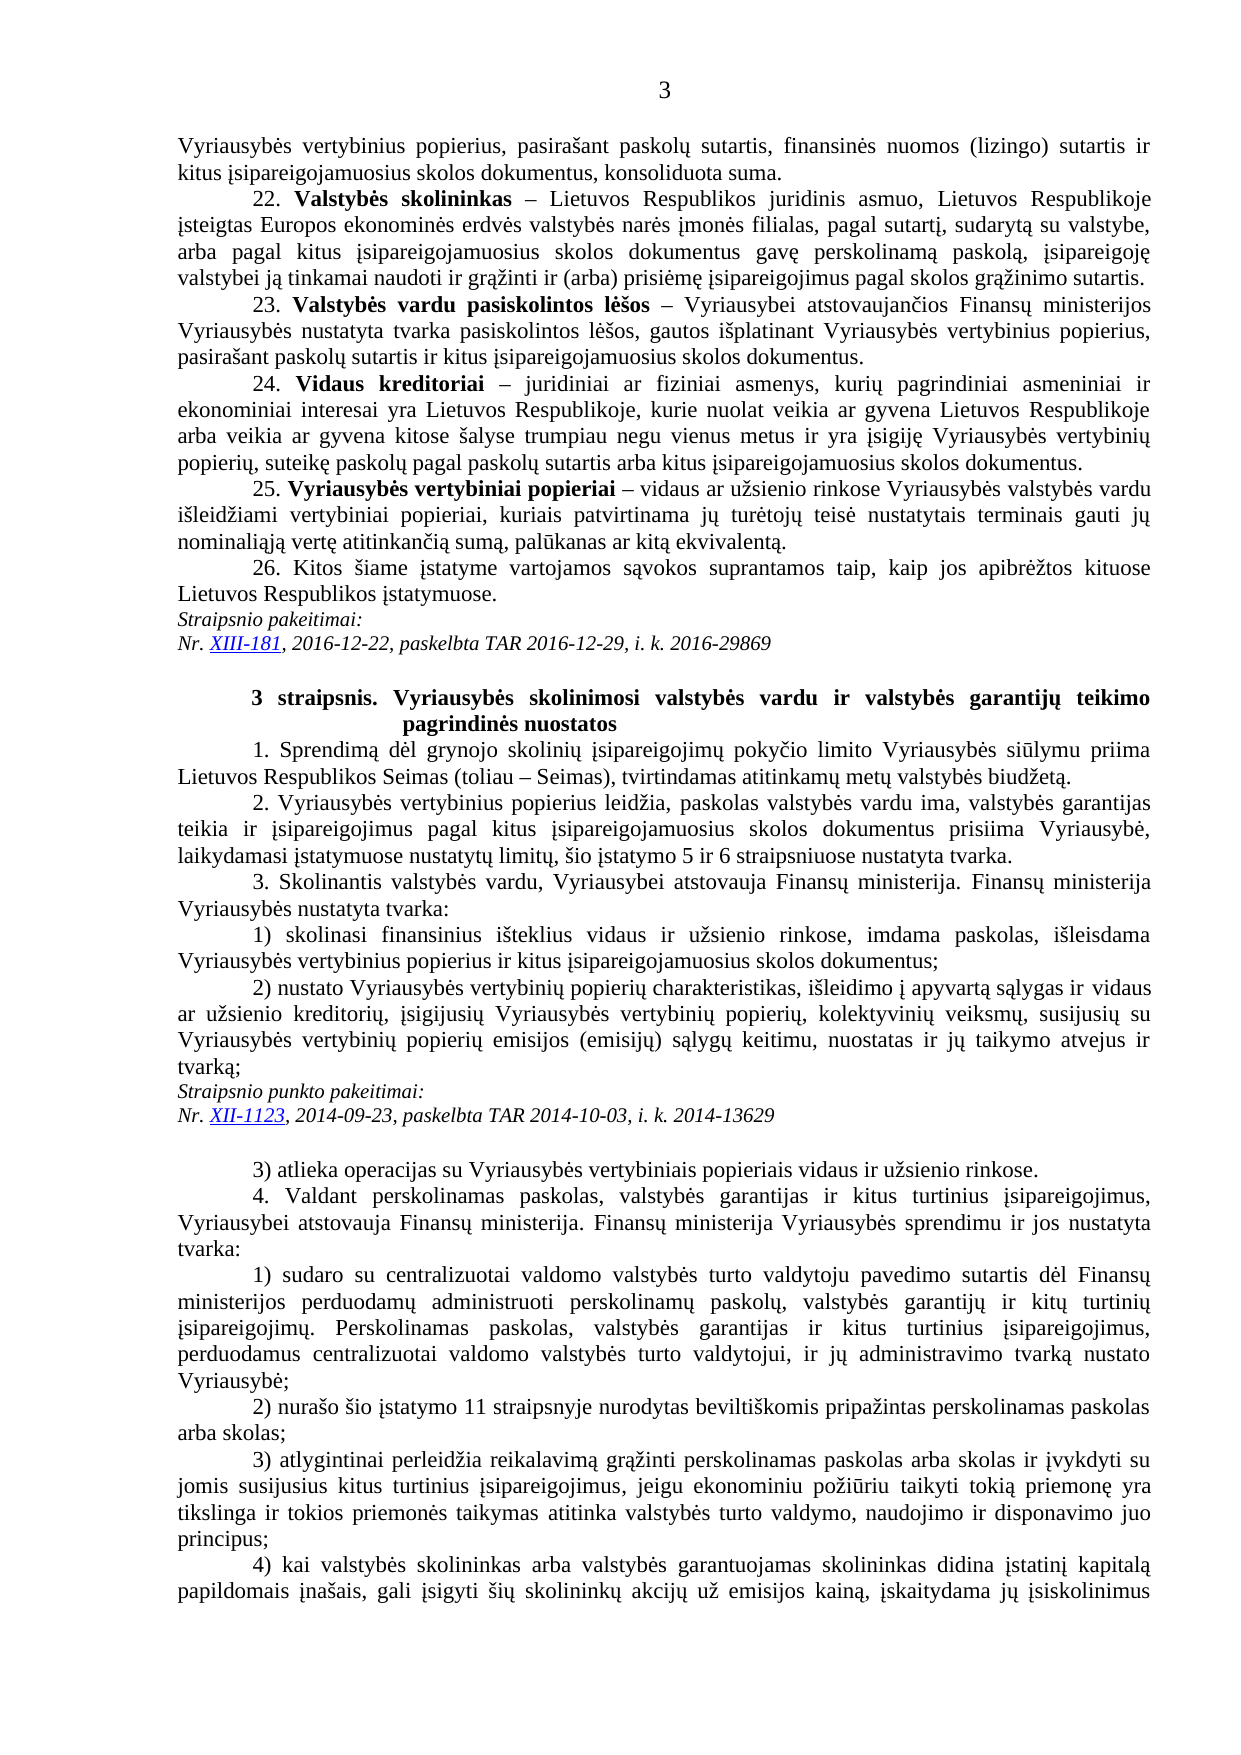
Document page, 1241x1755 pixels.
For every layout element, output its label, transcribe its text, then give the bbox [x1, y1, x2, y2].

text Nr. XII-1123, 2014-09-23, paskelbta TAR 2014-10-03, i. k. 2014-13629 [177, 1103, 1152, 1127]
text 1) sudaro su centralizuotai valdomo valstybės turto valdytoju pavedimo sutartis dėl Finansų ministerijos perduodamų administruoti perskolinamų paskolų, valstybės garantijų ir kitų turtinių įsipareigojimų. Perskolinamas paskolas, valstybės garantijas ir kitus turtinius įsipareigojimus, perduodamus centralizuotai valdomo valstybės turto valdytojui, ir jų administravimo tvarką nustato Vyriausybė; [177, 1261, 1152, 1393]
text 22. Valstybės skolininkas – Lietuvos Respublikos juridinis asmuo, Lietuvos Respublikoje įsteigtas Europos ekonominės erdvės valstybės narės įmonės filialas, pagal sutartį, sudarytą su valstybe, arba pagal kitus įsipareigojamuosius skolos dokumentus gavę perskolinamą paskolą, įsipareigoję valstybei ją tinkamai naudoti ir grąžinti ir (arba) prisiėmę įsipareigojimus pagal skolos grąžinimo sutartis. [177, 185, 1152, 291]
text 3) atlygintinai perleidžia reikalavimą grąžinti perskolinamas paskolas arba skolas ir įvykdyti su jomis susijusius kitus turtinius įsipareigojimus, jeigu ekonominiu požiūriu taikyti tokią priemonę yra tikslinga ir tokios priemonės taikymas atitinka valstybės turto valdymo, naudojimo ir disponavimo juo principus; [177, 1446, 1152, 1551]
text 4) kai valstybės skolininkas arba valstybės garantuojamas skolininkas didina įstatinį kapitalą papildomais įnašais, gali įsigyti šių skolininkų akcijų už emisijos kainą, įskaitydama jų įsiskolinimus [177, 1551, 1152, 1604]
text 23. Valstybės vardu pasiskolintos lėšos – Vyriausybei atstovaujančios Finansų ministerijos Vyriausybės nustatyta tvarka pasiskolintos lėšos, gautos išplatinant Vyriausybės vertybinius popierius, pasirašant paskolų sutartis ir kitus įsipareigojamuosius skolos dokumentus. [177, 291, 1152, 370]
text 4. Valdant perskolinamas paskolas, valstybės garantijas ir kitus turtinius įsipareigojimus, Vyriausybei atstovauja Finansų ministerija. Finansų ministerija Vyriausybės sprendimu ir jos nustatyta tvarka: [177, 1182, 1152, 1261]
text Vyriausybės vertybinius popierius, pasirašant paskolų sutartis, finansinės nuomos (lizingo) sutartis ir kitus įsipareigojamuosius skolos dokumentus, konsoliduota suma. [177, 132, 1152, 185]
text Straipsnio pakeitimai: [177, 607, 1152, 631]
text 25. Vyriausybės vertybiniai popieriai – vidaus ar užsienio rinkose Vyriausybės valstybės vardu išleidžiami vertybiniai popieriai, kuriais patvirtinama jų turėtojų teisė nustatytais terminais gauti jų nominaliąją vertę atitinkančią sumą, palūkanas ar kitą ekvivalentą. [177, 475, 1152, 554]
text 3. Skolinantis valstybės vardu, Vyriausybei atstovauja Finansų ministerija. Finansų ministerija Vyriausybės nustatyta tvarka: [177, 868, 1152, 921]
text 2. Vyriausybės vertybinius popierius leidžia, paskolas valstybės vardu ima, valstybės garantijas teikia ir įsipareigojimus pagal kitus įsipareigojamuosius skolos dokumentus prisiima Vyriausybė, laikydamasi įstatymuose nustatytų limitų, šio įstatymo 5 ir 6 straipsniuose nustatyta tvarka. [177, 789, 1152, 868]
text 1. Sprendimą dėl grynojo skolinių įsipareigojimų pokyčio limito Vyriausybės siūlymu priima Lietuvos Respublikos Seimas (toliau – Seimas), tvirtindamas atitinkamų metų valstybės biudžetą. [177, 736, 1152, 789]
text Straipsnio punkto pakeitimai: [177, 1079, 1152, 1103]
text 2) nustato Vyriausybės vertybinių popierių charakteristikas, išleidimo į apyvartą sąlygas ir vidaus ar užsienio kreditorių, įsigijusių Vyriausybės vertybinių popierių, kolektyvinių veiksmų, susijusių su Vyriausybės vertybinių popierių emisijos (emisijų) sąlygų keitimu, nuostatas ir jų taikymo atvejus ir tvarką; [177, 974, 1152, 1079]
text 24. Vidaus kreditoriai – juridiniai ar fiziniai asmenys, kurių pagrindiniai asmeniniai ir ekonominiai interesai yra Lietuvos Respublikoje, kurie nuolat veikia ar gyvena Lietuvos Respublikoje arba veikia ar gyvena kitose šalyse trumpiau negu vienus metus ir yra įsigiję Vyriausybės vertybinių popierių, suteikę paskolų pagal paskolų sutartis arba kitus įsipareigojamuosius skolos dokumentus. [177, 370, 1152, 475]
text 26. Kitos šiame įstatyme vartojamos sąvokos suprantamos taip, kaip jos apibrėžtos kituose Lietuvos Respublikos įstatymuose. [177, 554, 1152, 607]
text 3) atlieka operacijas su Vyriausybės vertybiniais popieriais vidaus ir užsienio rinkose. [177, 1156, 1152, 1182]
text Nr. XIII-181, 2016-12-22, paskelbta TAR 2016-12-29, i. k. 2016-29869 [177, 631, 1152, 655]
text 1) skolinasi finansinius išteklius vidaus ir užsienio rinkose, imdama paskolas, išleisdama Vyriausybės vertybinius popierius ir kitus įsipareigojamuosius skolos dokumentus; [177, 921, 1152, 974]
text 3 straipsnis. Vyriausybės skolinimosi valstybės vardu ir valstybės garantijų teikimo pagrindinės nuostatos [251, 684, 1152, 736]
text 2) nurašo šio įstatymo 11 straipsnyje nurodytas beviltiškomis pripažintas perskolinamas paskolas arba skolas; [177, 1393, 1152, 1446]
